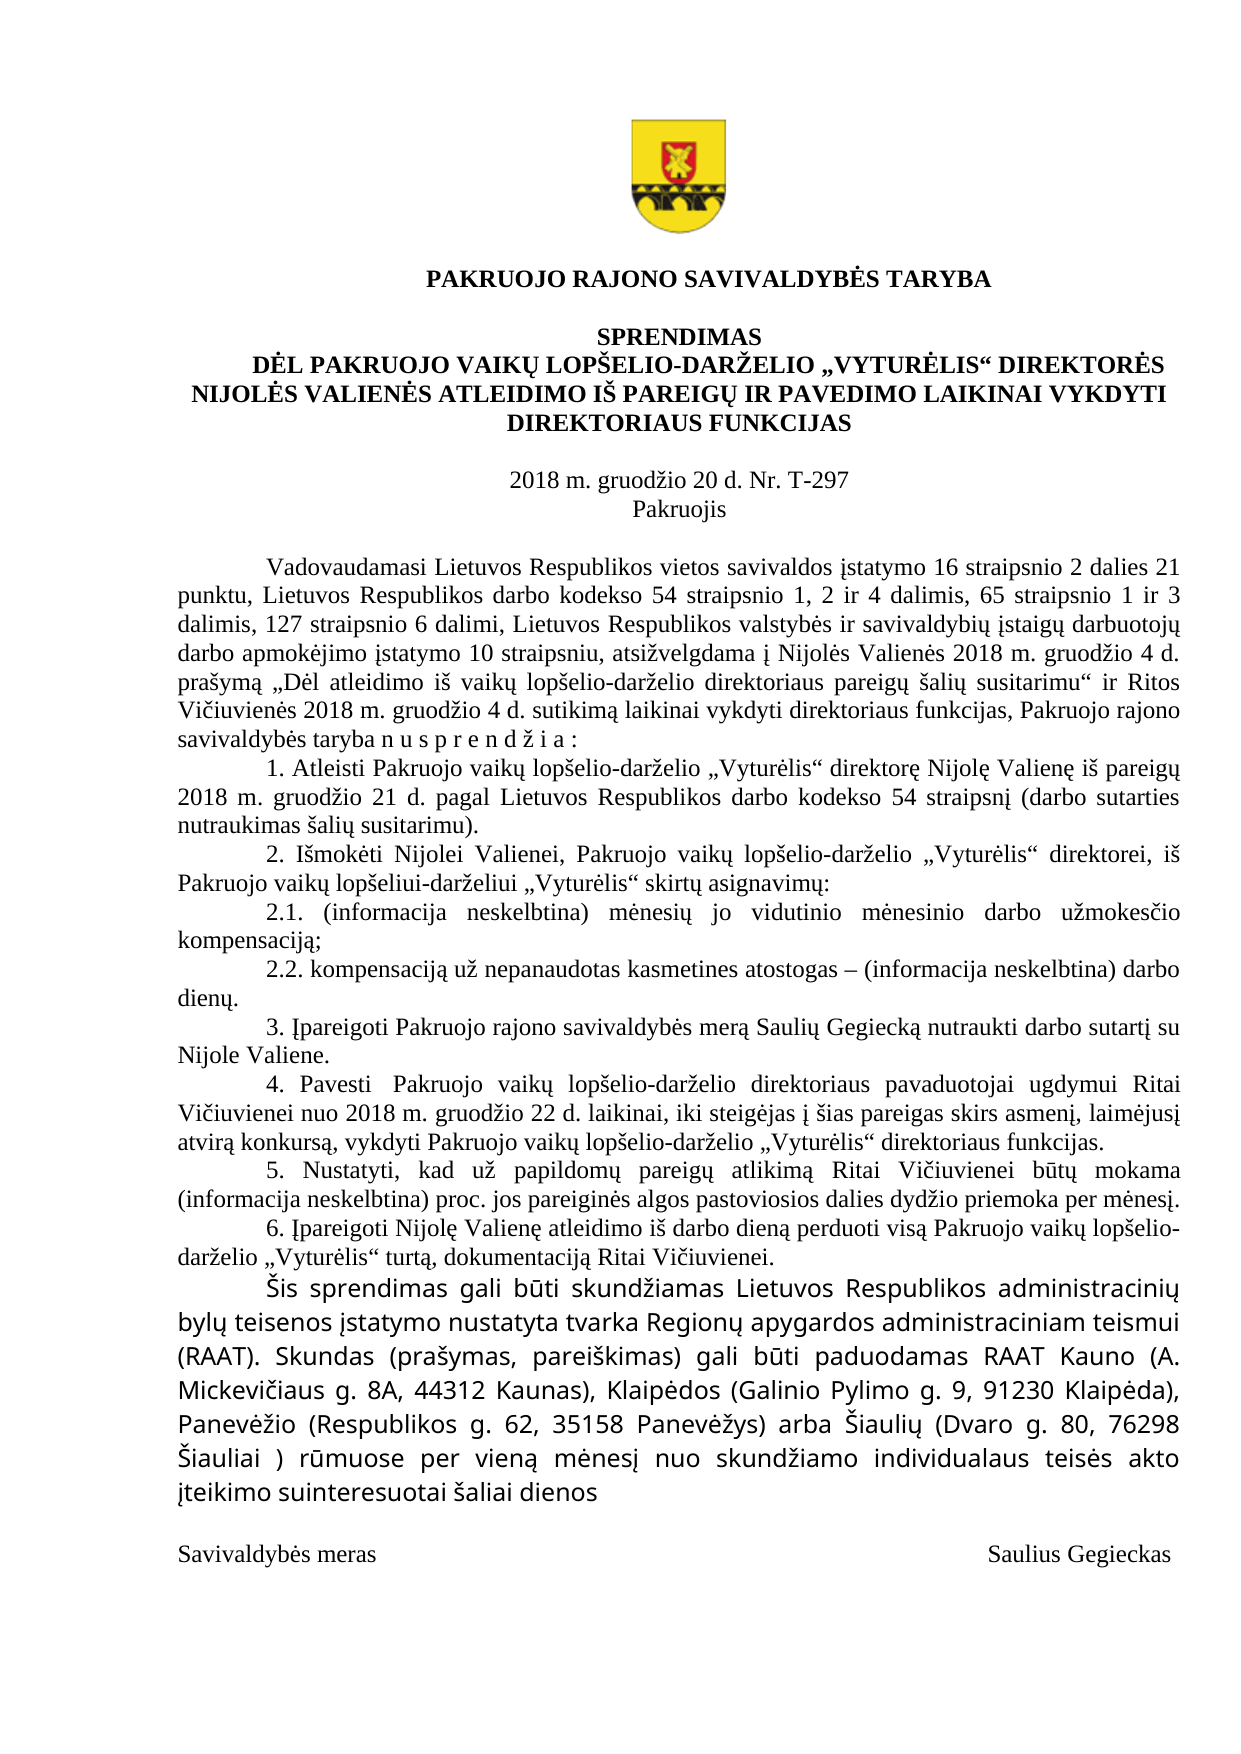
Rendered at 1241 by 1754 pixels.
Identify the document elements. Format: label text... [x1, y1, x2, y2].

text Šis sprendimas gali būti skundžiamas Lietuvos Respublikos administracinių bylų teisenos įstatymo nustatyta tvarka Regionų apygardos administraciniam teismui (RAAT). Skundas (prašymas, pareiškimas) gali būti paduodamas RAAT Kauno (A. Mickevičiaus g. 8A, 44312 Kaunas), Klaipėdos (Galinio Pylimo g. 9, 91230 Klaipėda), Panevėžio (Respublikos g. 62, 35158 Panevėžys) arba Šiaulių (Dvaro g. 80, 76298 Šiauliai ) rūmuose per vieną mėnesį nuo skundžiamo individualaus teisės akto įteikimo suinteresuotai šaliai dienos [177, 1270, 1181, 1509]
text Pakruojis [177, 494, 1181, 523]
text DĖL PAKRUOJO VAIKŲ LOPŠELIO-DARŽELIO „VYTURĖLIS“ DIREKTORĖS NIJOLĖS VALIENĖS ATLEIDIMO IŠ PAREIGŲ IR PAVEDIMO LAIKINAI VYKDYTI DIREKTORIAUS FUNKCIJAS [177, 350, 1181, 437]
text SPRENDIMAS [177, 322, 1181, 350]
text 6. Įpareigoti Nijolę Valienę atleidimo iš darbo dieną perduoti visą Pakruojo vaikų lopšelio-darželio „Vyturėlis“ turtą, dokumentaciją Ritai Vičiuvienei. [177, 1213, 1181, 1270]
text 2018 m. gruodžio 20 d. Nr. T-297 [177, 465, 1181, 494]
text PAKRUOJO RAJONO SAVIVALDYBĖS TARYBA [177, 264, 1181, 293]
text Savivaldybės meras Saulius Gegieckas [177, 1539, 1181, 1598]
text 2.2. kompensaciją už nepanaudotas kasmetines atostogas – (informacija neskelbtina) darbo dienų. [177, 954, 1181, 1012]
text 5. Nustatyti, kad už papildomų pareigų atlikimą Ritai Vičiuvienei būtų mokama (informacija neskelbtina) proc. jos pareiginės algos pastoviosios dalies dydžio priemoka per mėnesį. [177, 1155, 1181, 1213]
text 1. Atleisti Pakruojo vaikų lopšelio-darželio „Vyturėlis“ direktorę Nijolę Valienę iš pareigų 2018 m. gruodžio 21 d. pagal Lietuvos Respublikos darbo kodekso 54 straipsnį (darbo sutarties nutraukimas šalių susitarimu). [177, 753, 1181, 839]
text 2. Išmokėti Nijolei Valienei, Pakruojo vaikų lopšelio-darželio „Vyturėlis“ direktorei, iš Pakruojo vaikų lopšeliui-darželiui „Vyturėlis“ skirtų asignavimų: [177, 839, 1181, 897]
text 2.1. (informacija neskelbtina) mėnesių jo vidutinio mėnesinio darbo užmokesčio kompensaciją; [177, 897, 1181, 954]
text Vadovaudamasi Lietuvos Respublikos vietos savivaldos įstatymo 16 straipsnio 2 dalies 21 punktu, Lietuvos Respublikos darbo kodekso 54 straipsnio 1, 2 ir 4 dalimis, 65 straipsnio 1 ir 3 dalimis, 127 straipsnio 6 dalimi, Lietuvos Respublikos valstybės ir savivaldybių įstaigų darbuotojų darbo apmokėjimo įstatymo 10 straipsniu, atsižvelgdama į Nijolės Valienės 2018 m. gruodžio 4 d. prašymą „Dėl atleidimo iš vaikų lopšelio-darželio direktoriaus pareigų šalių susitarimu“ ir Ritos Vičiuvienės 2018 m. gruodžio 4 d. sutikimą laikinai vykdyti direktoriaus funkcijas, Pakruojo rajono savivaldybės taryba nusprendžia: [177, 552, 1181, 753]
text 4. Pavesti Pakruojo vaikų lopšelio-darželio direktoriaus pavaduotojai ugdymui Ritai Vičiuvienei nuo 2018 m. gruodžio 22 d. laikinai, iki steigėjas į šias pareigas skirs asmenį, laimėjusį atvirą konkursą, vykdyti Pakruojo vaikų lopšelio-darželio „Vyturėlis“ direktoriaus funkcijas. [177, 1069, 1181, 1155]
text 3. Įpareigoti Pakruojo rajono savivaldybės merą Saulių Gegiecką nutraukti darbo sutartį su Nijole Valiene. [177, 1012, 1181, 1069]
